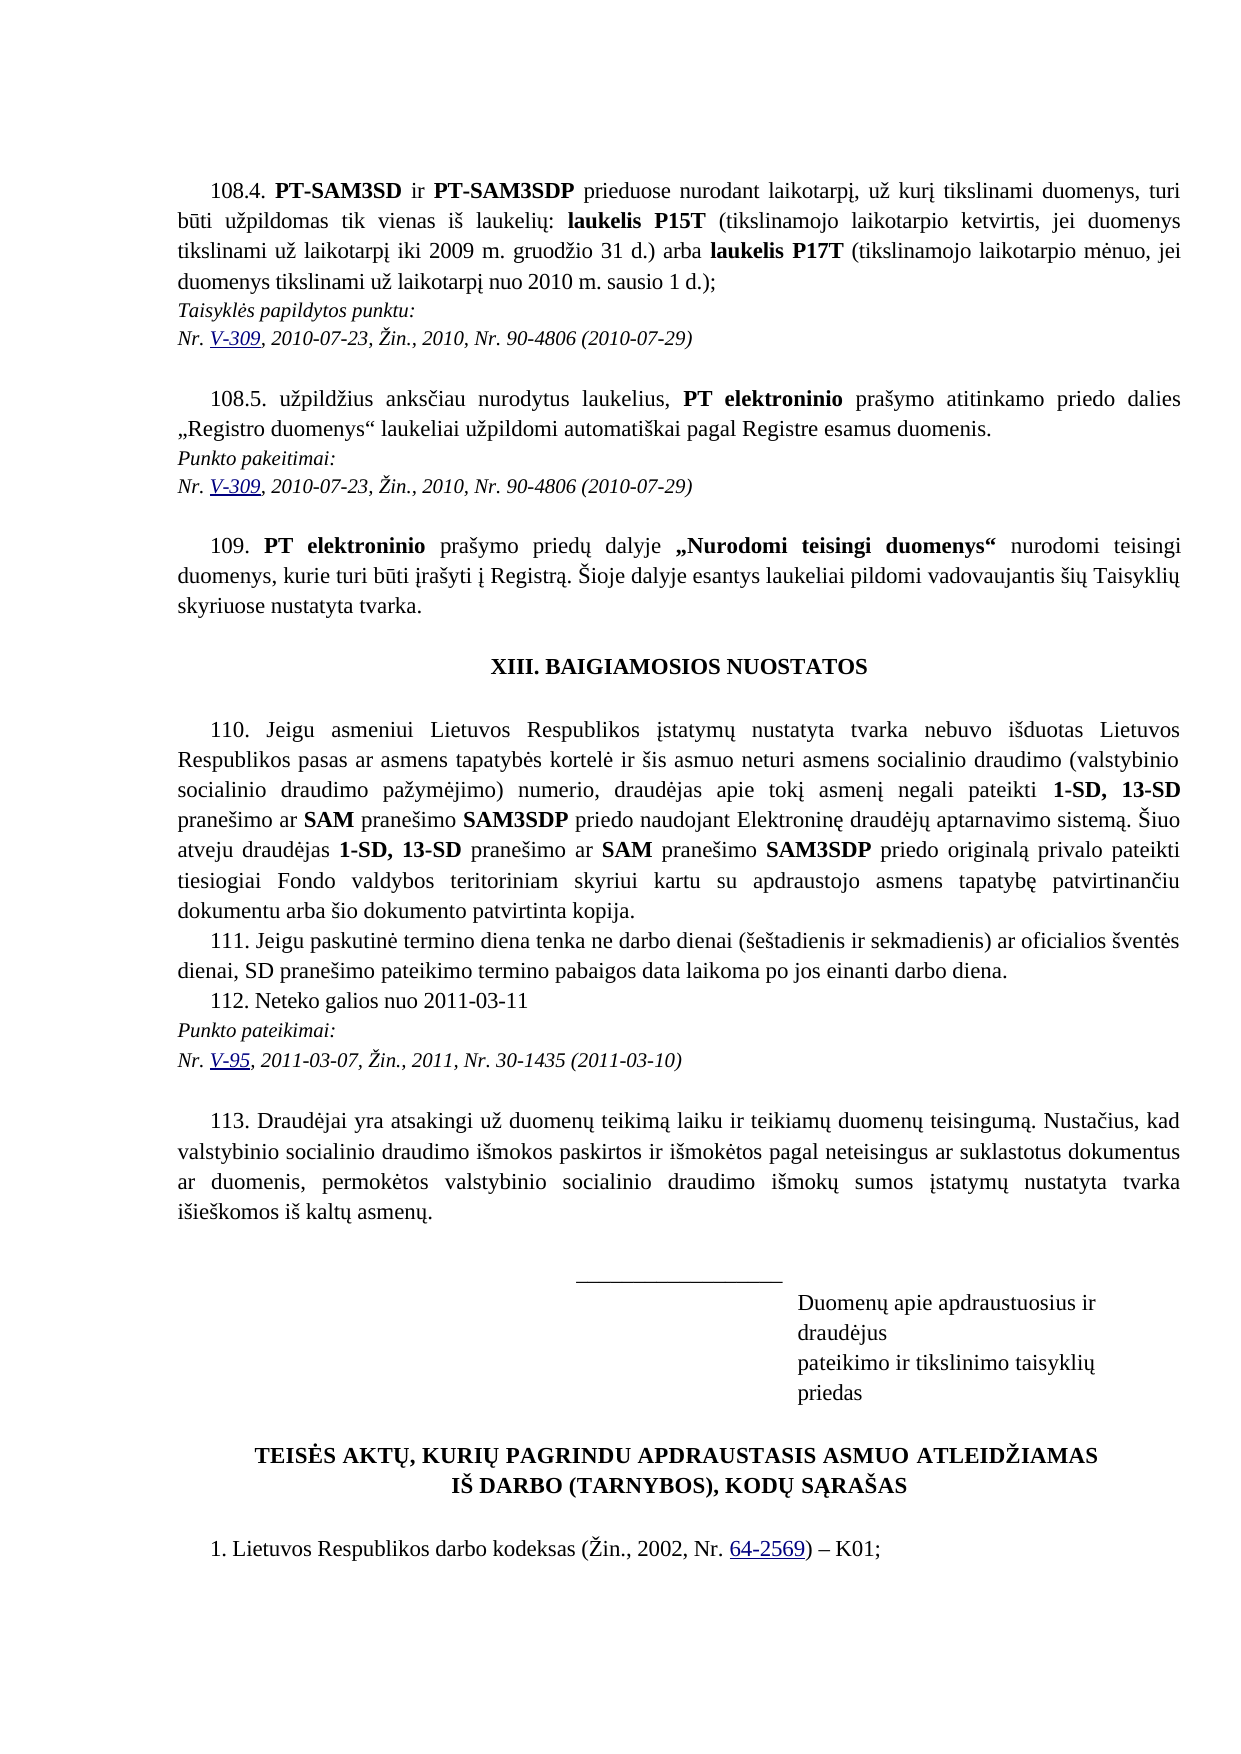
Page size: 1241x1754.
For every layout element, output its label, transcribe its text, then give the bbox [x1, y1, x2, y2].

text Nr. V-309, 2010-07-23, Žin., 2010, Nr. 90-4806 (2010-07-29) [177, 474, 1181, 498]
text 109. PT elektroninio prašymo priedų dalyje „Nurodomi teisingi duomenys“ nurodomi teisingi duomenys, kurie turi būti įrašyti į Registrą. Šioje dalyje esantys laukeliai pildomi vadovaujantis šių Taisyklių skyriuose nustatyta tvarka. [177, 532, 1181, 619]
text 108.4. PT-SAM3SD ir PT-SAM3SDP prieduose nurodant laikotarpį, už kurį tikslinami duomenys, turi būti užpildomas tik vienas iš laukelių: laukelis P15T (tikslinamojo laikotarpio ketvirtis, jei duomenys tikslinami už laikotarpį iki 2009 m. gruodžio 31 d.) arba laukelis P17T (tikslinamojo laikotarpio mėnuo, jei duomenys tikslinami už laikotarpį nuo 2010 m. sausio 1 d.); [177, 177, 1181, 294]
text __________________ [177, 1258, 1181, 1285]
text TEISĖS AKTŲ, kurių pagrindu apdraustasis asmuo atleidžiamas [177, 1442, 1181, 1468]
text Nr. V-95, 2011-03-07, Žin., 2011, Nr. 30-1435 (2011-03-10) [177, 1047, 1181, 1072]
text 1. Lietuvos Respublikos darbo kodeksas (Žin., 2002, Nr. 64-2569) – K01; [177, 1535, 1181, 1562]
text Punkto pateikimai: [177, 1018, 1181, 1042]
text Duomenų apie apdraustuosius ir draudėjus [797, 1289, 1181, 1345]
text pateikimo ir tikslinimo taisyklių [797, 1349, 1181, 1376]
text 113. Draudėjai yra atsakingi už duomenų teikimą laiku ir teikiamų duomenų teisingumą. Nustačius, kad valstybinio socialinio draudimo išmokos paskirtos ir išmokėtos pagal neteisingus ar suklastotus dokumentus ar duomenis, permokėtos valstybinio socialinio draudimo išmokų sumos įstatymų nustatyta tvarka išieškomos iš kaltų asmenų. [177, 1107, 1181, 1224]
text 108.5. užpildžius anksčiau nurodytus laukelius, PT elektroninio prašymo atitinkamo priedo dalies „Registro duomenys“ laukeliai užpildomi automatiškai pagal Registre esamus duomenis. [177, 385, 1181, 442]
text Nr. V-309, 2010-07-23, Žin., 2010, Nr. 90-4806 (2010-07-29) [177, 326, 1181, 350]
text iš darbo (tarnybos), kodų SĄRAŠAS [177, 1472, 1181, 1499]
text Taisyklės papildytos punktu: [177, 298, 1181, 322]
text 111. Jeigu paskutinė termino diena tenka ne darbo dienai (šeštadienis ir sekmadienis) ar oficialios šventės dienai, SD pranešimo pateikimo termino pabaigos data laikoma po jos einanti darbo diena. [177, 927, 1181, 984]
text Punkto pakeitimai: [177, 446, 1181, 469]
text XIII. BAIGIAMOSIOS NUOSTATOS [177, 653, 1181, 679]
text 112. Neteko galios nuo 2011-03-11 [177, 987, 1181, 1014]
text 110. Jeigu asmeniui Lietuvos Respublikos įstatymų nustatyta tvarka nebuvo išduotas Lietuvos Respublikos pasas ar asmens tapatybės kortelė ir šis asmuo neturi asmens socialinio draudimo (valstybinio socialinio draudimo pažymėjimo) numerio, draudėjas apie tokį asmenį negali pateikti 1-SD, 13-SD pranešimo ar SAM pranešimo SAM3SDP priedo naudojant Elektroninę draudėjų aptarnavimo sistemą. Šiuo atveju draudėjas 1-SD, 13-SD pranešimo ar SAM pranešimo SAM3SDP priedo originalą privalo pateikti tiesiogiai Fondo valdybos teritoriniam skyriui kartu su apdraustojo asmens tapatybę patvirtinančiu dokumentu arba šio dokumento patvirtinta kopija. [177, 716, 1181, 923]
text priedas [797, 1379, 1181, 1406]
